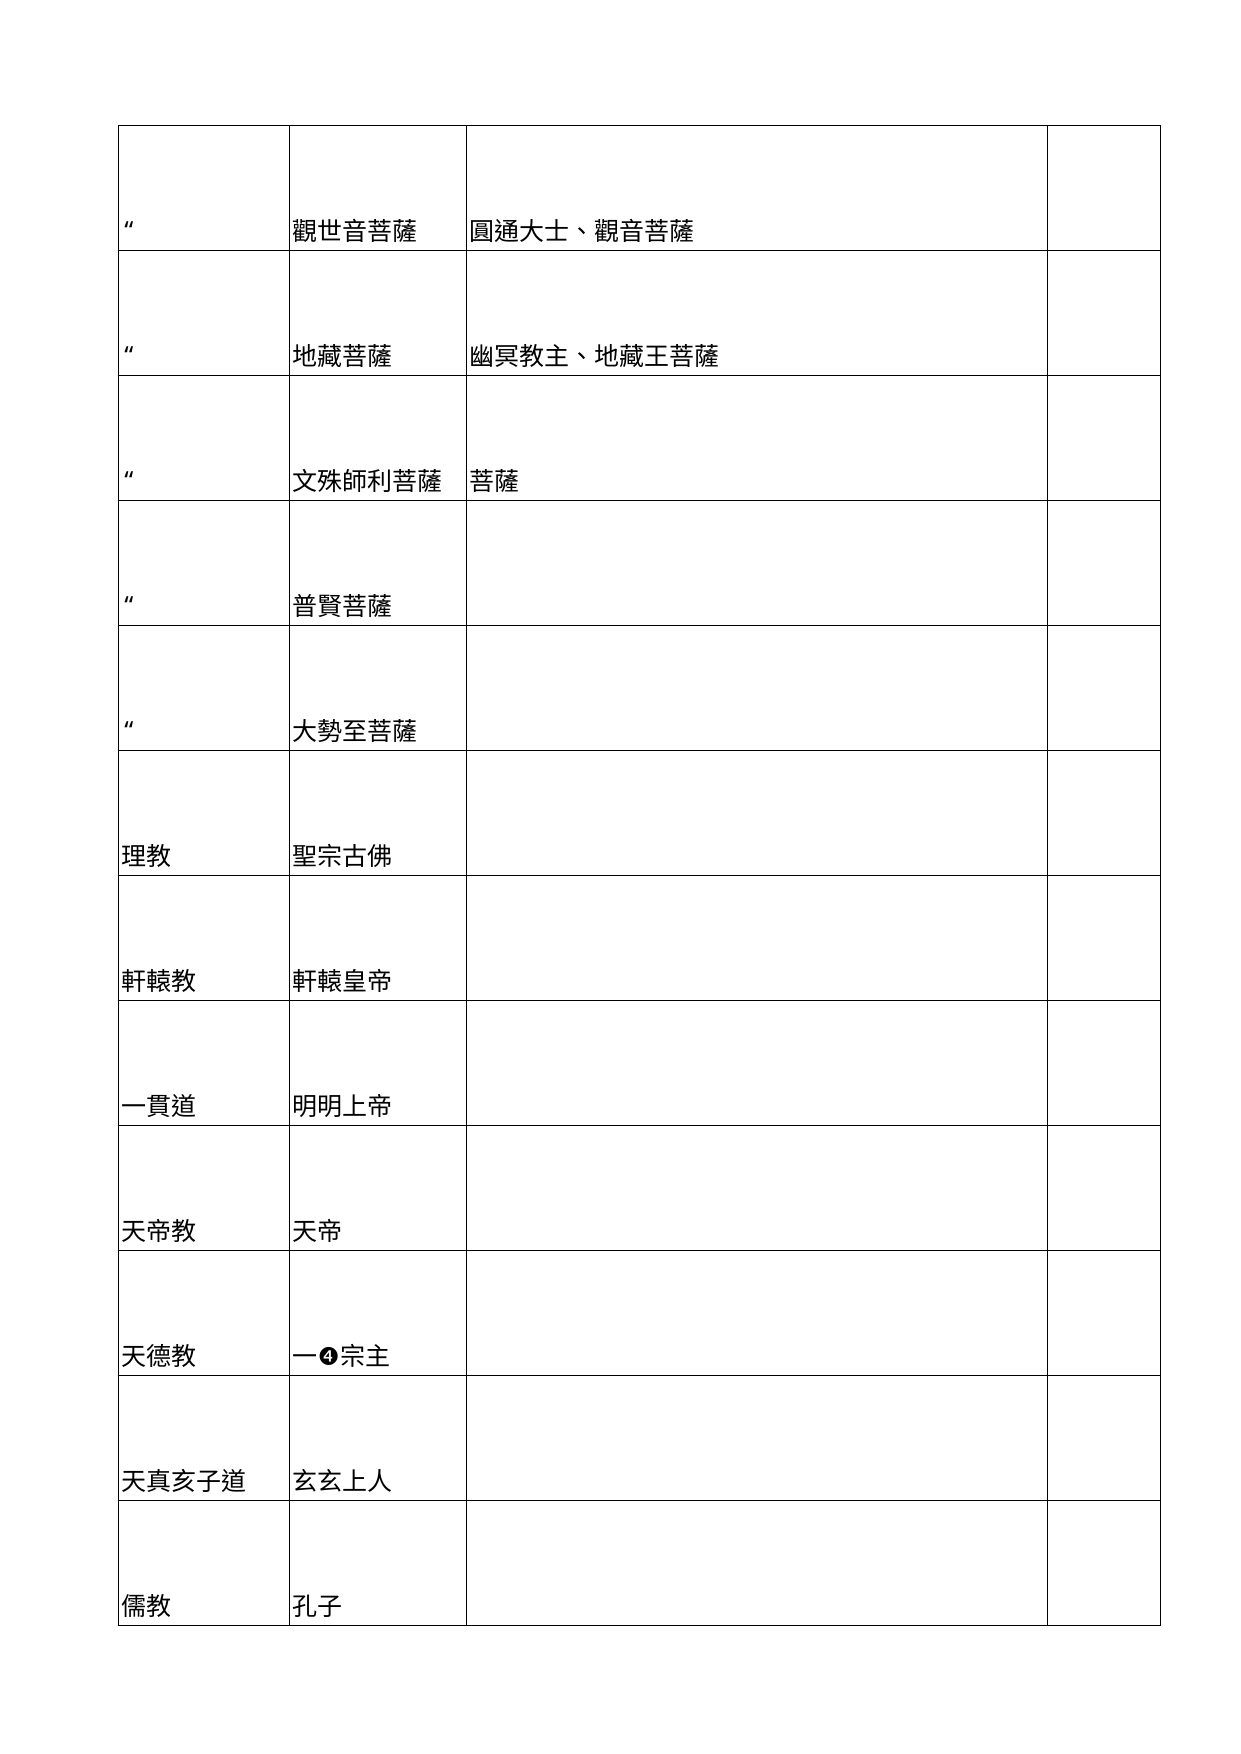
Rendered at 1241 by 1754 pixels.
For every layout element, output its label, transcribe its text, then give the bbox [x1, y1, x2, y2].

table_cell 明明上帝 [290, 1001, 466, 1125]
table_cell “ [119, 501, 289, 625]
table_cell “ [119, 626, 289, 750]
table_cell 圓通大士、觀音菩薩 [467, 126, 1047, 250]
table_cell [1048, 626, 1160, 750]
table_cell [467, 751, 1047, 875]
table_cell [467, 1251, 1047, 1375]
table_cell “ [119, 251, 289, 375]
table_cell 軒轅教 [119, 876, 289, 1000]
table_cell 軒轅皇帝 [290, 876, 466, 1000]
table_cell 普賢菩薩 [290, 501, 466, 625]
table_cell 觀世音菩薩 [290, 126, 466, 250]
table_cell [1048, 251, 1160, 375]
table_cell 天德教 [119, 1251, 289, 1375]
table_cell 天帝教 [119, 1126, 289, 1250]
table_cell 菩薩 [467, 376, 1047, 500]
table_cell 天真亥子道 [119, 1376, 289, 1500]
table_cell 大勢至菩薩 [290, 626, 466, 750]
table_cell [1048, 1001, 1160, 1125]
table_cell 一貫道 [119, 1001, 289, 1125]
table_cell 幽冥教主、地藏王菩薩 [467, 251, 1047, 375]
table_cell 文殊師利菩薩 [290, 376, 466, 500]
table_cell [467, 1501, 1047, 1625]
table_cell [1048, 1126, 1160, 1250]
table_cell 理教 [119, 751, 289, 875]
table_cell [467, 1376, 1047, 1500]
table_cell [1048, 876, 1160, 1000]
table_cell [1048, 1251, 1160, 1375]
table_cell “ [119, 126, 289, 250]
table_cell 地藏菩薩 [290, 251, 466, 375]
table_cell 儒教 [119, 1501, 289, 1625]
table_cell 一宗主 [290, 1251, 466, 1375]
table_cell [467, 1126, 1047, 1250]
table_cell [1048, 126, 1160, 250]
table_cell 天帝 [290, 1126, 466, 1250]
table_cell [1048, 501, 1160, 625]
table_cell [1048, 1376, 1160, 1500]
table_cell [467, 1001, 1047, 1125]
table_cell [1048, 751, 1160, 875]
table_cell 孔子 [290, 1501, 466, 1625]
table_cell [467, 501, 1047, 625]
table_cell [1048, 1501, 1160, 1625]
table_cell [1048, 376, 1160, 500]
table_cell 玄玄上人 [290, 1376, 466, 1500]
table_cell 聖宗古佛 [290, 751, 466, 875]
table_cell “ [119, 376, 289, 500]
table_cell [467, 626, 1047, 750]
table_cell [467, 876, 1047, 1000]
